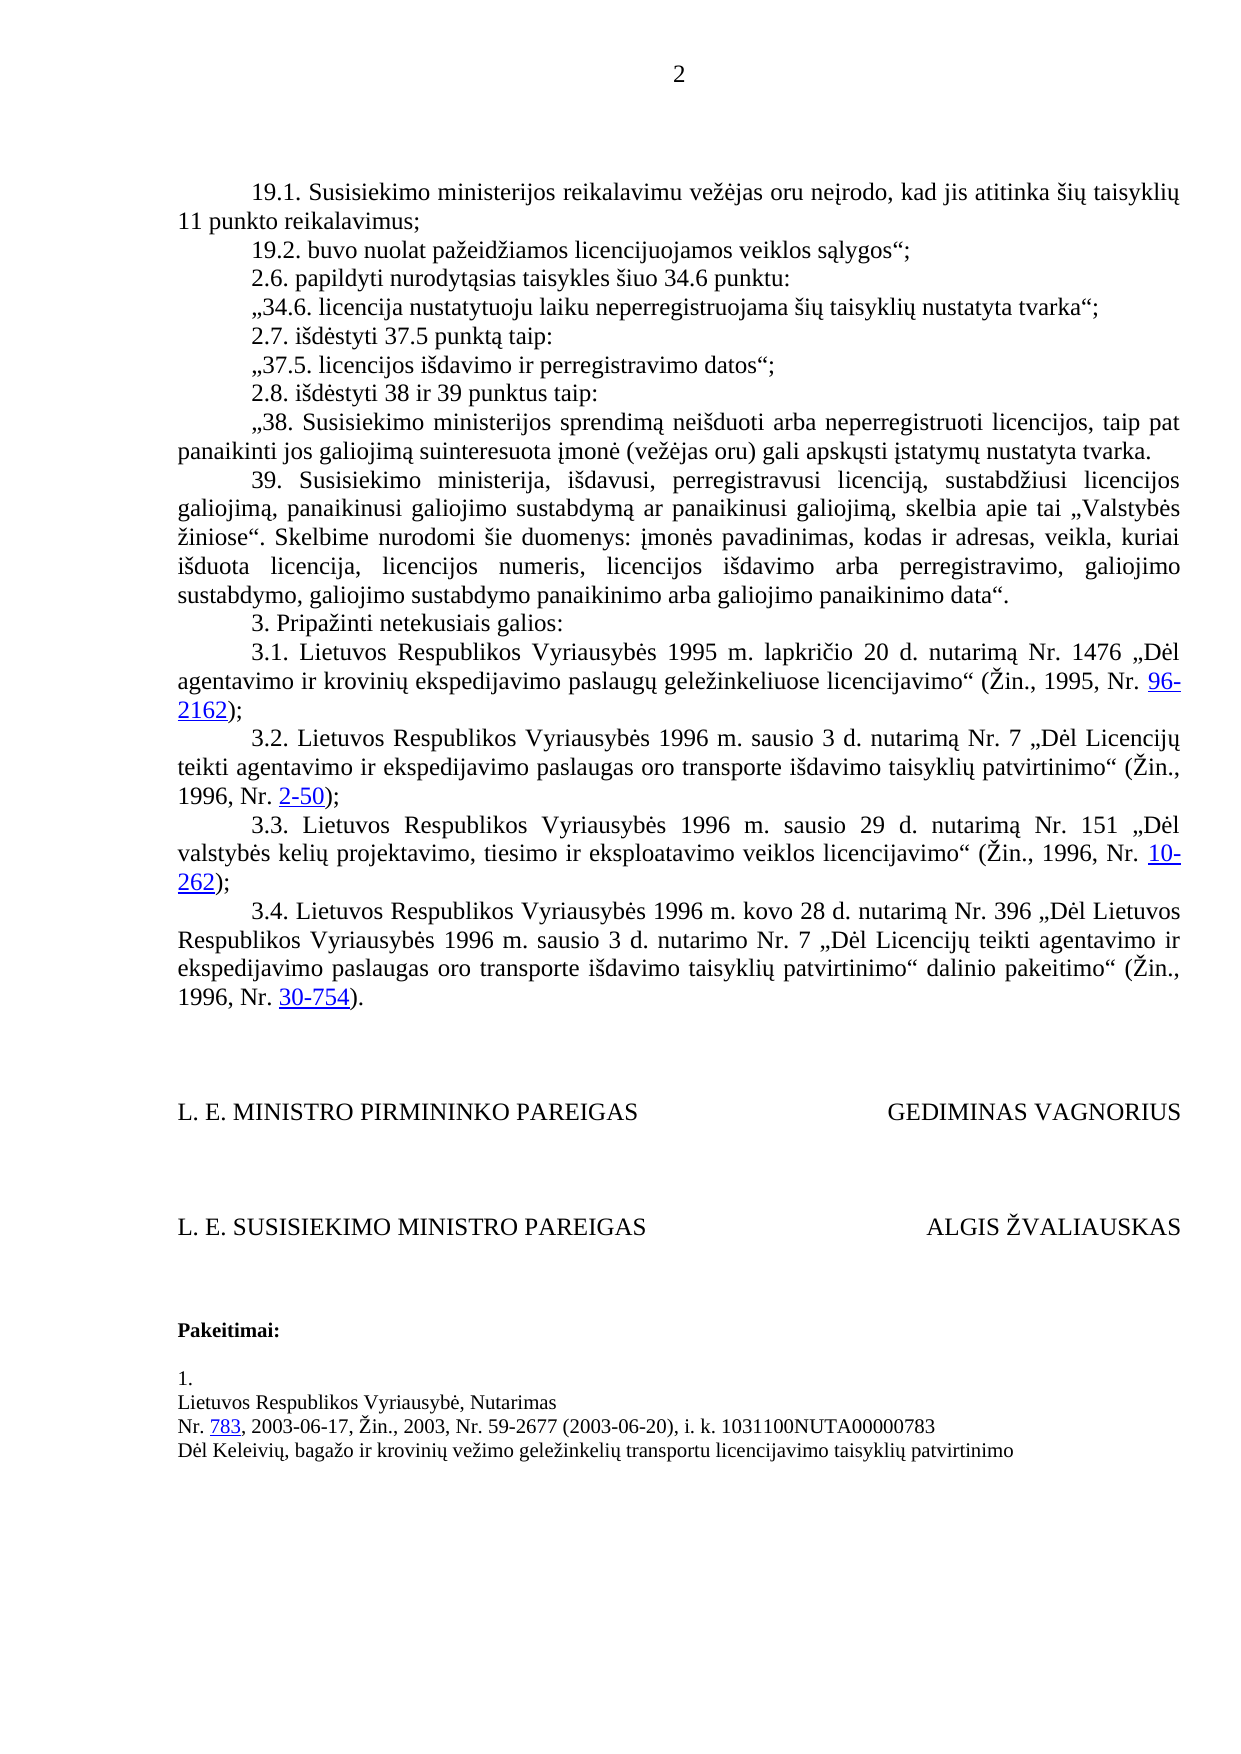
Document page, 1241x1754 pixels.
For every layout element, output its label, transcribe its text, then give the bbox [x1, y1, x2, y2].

text 3.1. Lietuvos Respublikos Vyriausybės 1995 m. lapkričio 20 d. nutarimą Nr. 1476 „Dėl agentavimo ir krovinių ekspedijavimo paslaugų geležinkeliuose licencijavimo“ (Žin., 1995, Nr. 96-2162); [177, 637, 1181, 723]
text „34.6. licencija nustatytuoju laiku neperregistruojama šių taisyklių nustatyta tvarka“; [177, 292, 1181, 321]
text Dėl Keleivių, bagažo ir krovinių vežimo geležinkelių transportu licencijavimo taisyklių patvirtinimo [177, 1438, 1181, 1462]
text „38. Susisiekimo ministerijos sprendimą neišduoti arba neperregistruoti licencijos, taip pat panaikinti jos galiojimą suinteresuota įmonė (vežėjas oru) gali apskųsti įstatymų nustatyta tvarka. [177, 407, 1181, 465]
text 3.4. Lietuvos Respublikos Vyriausybės 1996 m. kovo 28 d. nutarimą Nr. 396 „Dėl Lietuvos Respublikos Vyriausybės 1996 m. sausio 3 d. nutarimo Nr. 7 „Dėl Licencijų teikti agentavimo ir ekspedijavimo paslaugas oro transporte išdavimo taisyklių patvirtinimo“ dalinio pakeitimo“ (Žin., 1996, Nr. 30-754). [177, 896, 1181, 1011]
text 3.2. Lietuvos Respublikos Vyriausybės 1996 m. sausio 3 d. nutarimą Nr. 7 „Dėl Licencijų teikti agentavimo ir ekspedijavimo paslaugas oro transporte išdavimo taisyklių patvirtinimo“ (Žin., 1996, Nr. 2-50); [177, 723, 1181, 810]
text 2.7. išdėstyti 37.5 punktą taip: [177, 321, 1181, 350]
text L. E. MINISTRO PIRMININKO PAREIGAS GEDIMINAS VAGNORIUS [177, 1097, 1181, 1126]
text 39. Susisiekimo ministerija, išdavusi, perregistravusi licenciją, sustabdžiusi licencijos galiojimą, panaikinusi galiojimo sustabdymą ar panaikinusi galiojimą, skelbia apie tai „Valstybės žiniose“. Skelbime nurodomi šie duomenys: įmonės pavadinimas, kodas ir adresas, veikla, kuriai išduota licencija, licencijos numeris, licencijos išdavimo arba perregistravimo, galiojimo sustabdymo, galiojimo sustabdymo panaikinimo arba galiojimo panaikinimo data“. [177, 465, 1181, 608]
text 2.8. išdėstyti 38 ir 39 punktus taip: [177, 378, 1181, 407]
text L. E. SUSISIEKIMO MINISTRO PAREIGAS ALGIS ŽVALIAUSKAS [177, 1212, 1181, 1241]
text 2.6. papildyti nurodytąsias taisykles šiuo 34.6 punktu: [177, 263, 1181, 292]
text 19.2. buvo nuolat pažeidžiamos licencijuojamos veiklos sąlygos“; [177, 235, 1181, 263]
text 1. [177, 1366, 1181, 1390]
text Pakeitimai: [177, 1318, 1181, 1342]
text Lietuvos Respublikos Vyriausybė, Nutarimas [177, 1390, 1181, 1414]
text „37.5. licencijos išdavimo ir perregistravimo datos“; [177, 350, 1181, 378]
text Nr. 783, 2003-06-17, Žin., 2003, Nr. 59-2677 (2003-06-20), i. k. 1031100NUTA00000783 [177, 1414, 1181, 1438]
text 3. Pripažinti netekusiais galios: [177, 608, 1181, 637]
text 19.1. Susisiekimo ministerijos reikalavimu vežėjas oru neįrodo, kad jis atitinka šių taisyklių 11 punkto reikalavimus; [177, 177, 1181, 235]
text 3.3. Lietuvos Respublikos Vyriausybės 1996 m. sausio 29 d. nutarimą Nr. 151 „Dėl valstybės kelių projektavimo, tiesimo ir eksploatavimo veiklos licencijavimo“ (Žin., 1996, Nr. 10-262); [177, 810, 1181, 896]
